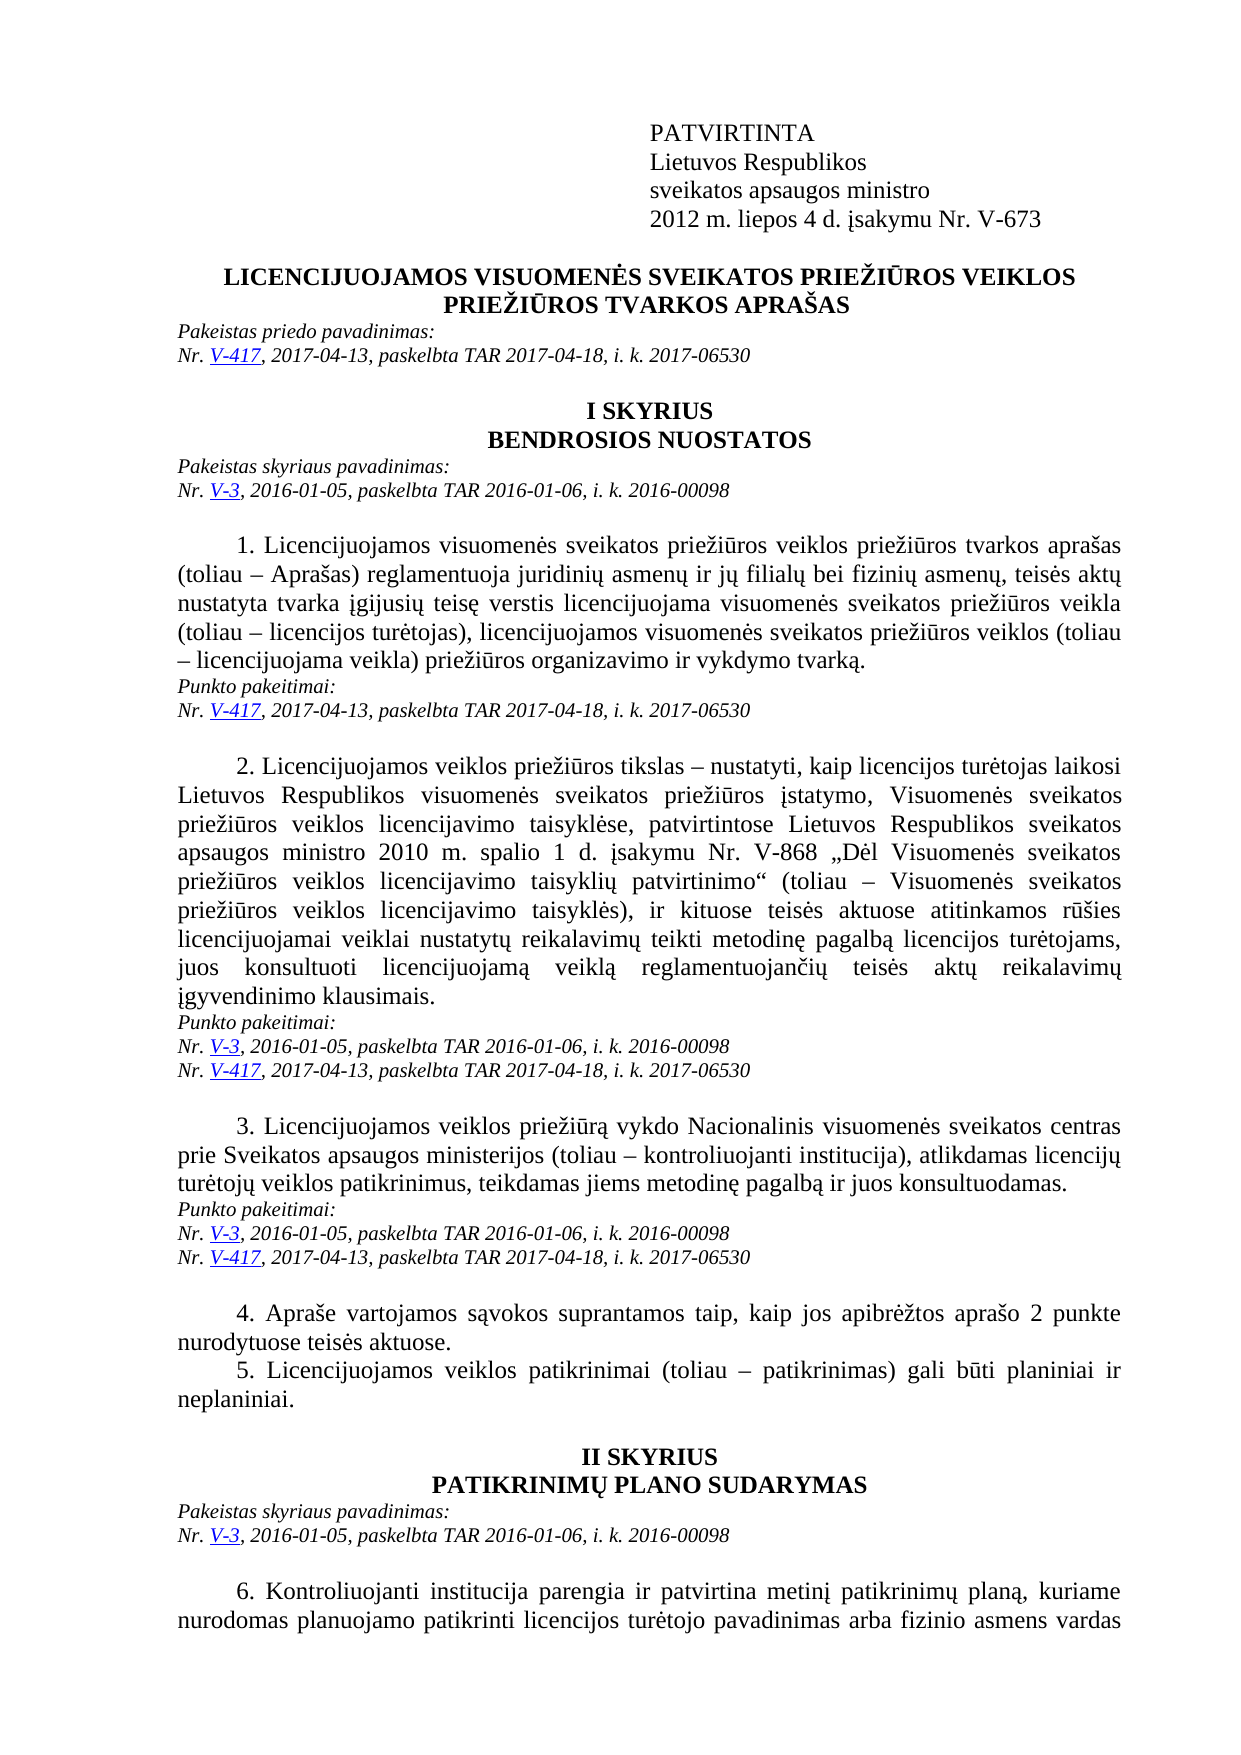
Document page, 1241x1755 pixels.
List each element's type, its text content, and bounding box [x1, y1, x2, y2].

text Nr. V-3, 2016-01-05, paskelbta TAR 2016-01-06, i. k. 2016-00098 [177, 1523, 1122, 1547]
text 1. Licencijuojamos visuomenės sveikatos priežiūros veiklos priežiūros tvarkos aprašas (toliau – Aprašas) reglamentuoja juridinių asmenų ir jų filialų bei fizinių asmenų, teisės aktų nustatyta tvarka įgijusių teisę verstis licencijuojama visuomenės sveikatos priežiūros veikla (toliau – licencijos turėtojas), licencijuojamos visuomenės sveikatos priežiūros veiklos (toliau – licencijuojama veikla) priežiūros organizavimo ir vykdymo tvarką. [177, 531, 1122, 674]
text Punkto pakeitimai: [177, 674, 1122, 698]
text Nr. V-417, 2017-04-13, paskelbta TAR 2017-04-18, i. k. 2017-06530 [177, 1058, 1122, 1082]
text sveikatos apsaugos ministro [649, 176, 1122, 204]
text Pakeistas skyriaus pavadinimas: [177, 1499, 1122, 1523]
text Punkto pakeitimai: [177, 1010, 1122, 1034]
text PATVIRTINTA [649, 118, 1122, 147]
text II SKYRIUS PATIKRINIMŲ PLANO SUDARYMAS [177, 1442, 1122, 1499]
text Pakeistas skyriaus pavadinimas: [177, 454, 1122, 478]
text Nr. V-3, 2016-01-05, paskelbta TAR 2016-01-06, i. k. 2016-00098 [177, 1221, 1122, 1245]
text Nr. V-417, 2017-04-13, paskelbta TAR 2017-04-18, i. k. 2017-06530 [177, 343, 1122, 367]
text LICENCIJUOJAMOS VISUOMENĖS SVEIKATOS PRIEŽIŪROS VEIKLOS PRIEŽIŪROS TVARKOS APRAŠAS [177, 262, 1122, 319]
text Nr. V-417, 2017-04-13, paskelbta TAR 2017-04-18, i. k. 2017-06530 [177, 1245, 1122, 1269]
text 4. Apraše vartojamos sąvokos suprantamos taip, kaip jos apibrėžtos aprašo 2 punkte nurodytuose teisės aktuose. [177, 1298, 1122, 1356]
text Pakeistas priedo pavadinimas: [177, 319, 1122, 343]
text 5. Licencijuojamos veiklos patikrinimai (toliau – patikrinimas) gali būti planiniai ir neplaniniai. [177, 1356, 1122, 1413]
text 3. Licencijuojamos veiklos priežiūrą vykdo Nacionalinis visuomenės sveikatos centras prie Sveikatos apsaugos ministerijos (toliau – kontroliuojanti institucija), atlikdamas licencijų turėtojų veiklos patikrinimus, teikdamas jiems metodinę pagalbą ir juos konsultuodamas. [177, 1111, 1122, 1197]
text 2012 m. liepos 4 d. įsakymu Nr. V-673 [649, 204, 1122, 233]
text Punkto pakeitimai: [177, 1197, 1122, 1221]
text 2. Licencijuojamos veiklos priežiūros tikslas – nustatyti, kaip licencijos turėtojas laikosi Lietuvos Respublikos visuomenės sveikatos priežiūros įstatymo, Visuomenės sveikatos priežiūros veiklos licencijavimo taisyklėse, patvirtintose Lietuvos Respublikos sveikatos apsaugos ministro 2010 m. spalio 1 d. įsakymu Nr. V-868 „Dėl Visuomenės sveikatos priežiūros veiklos licencijavimo taisyklių patvirtinimo“ (toliau – Visuomenės sveikatos priežiūros veiklos licencijavimo taisyklės), ir kituose teisės aktuose atitinkamos rūšies licencijuojamai veiklai nustatytų reikalavimų teikti metodinę pagalbą licencijos turėtojams, juos konsultuoti licencijuojamą veiklą reglamentuojančių teisės aktų reikalavimų įgyvendinimo klausimais. [177, 751, 1122, 1010]
text Lietuvos Respublikos [649, 147, 1122, 176]
text I SKYRIUS BENDROSIOS NUOSTATOS [177, 396, 1122, 454]
text 6. Kontroliuojanti institucija parengia ir patvirtina metinį patikrinimų planą, kuriame nurodomas planuojamo patikrinti licencijos turėtojo pavadinimas arba fizinio asmens vardas [177, 1576, 1122, 1634]
text Nr. V-3, 2016-01-05, paskelbta TAR 2016-01-06, i. k. 2016-00098 [177, 478, 1122, 502]
text Nr. V-417, 2017-04-13, paskelbta TAR 2017-04-18, i. k. 2017-06530 [177, 698, 1122, 722]
text Nr. V-3, 2016-01-05, paskelbta TAR 2016-01-06, i. k. 2016-00098 [177, 1034, 1122, 1058]
